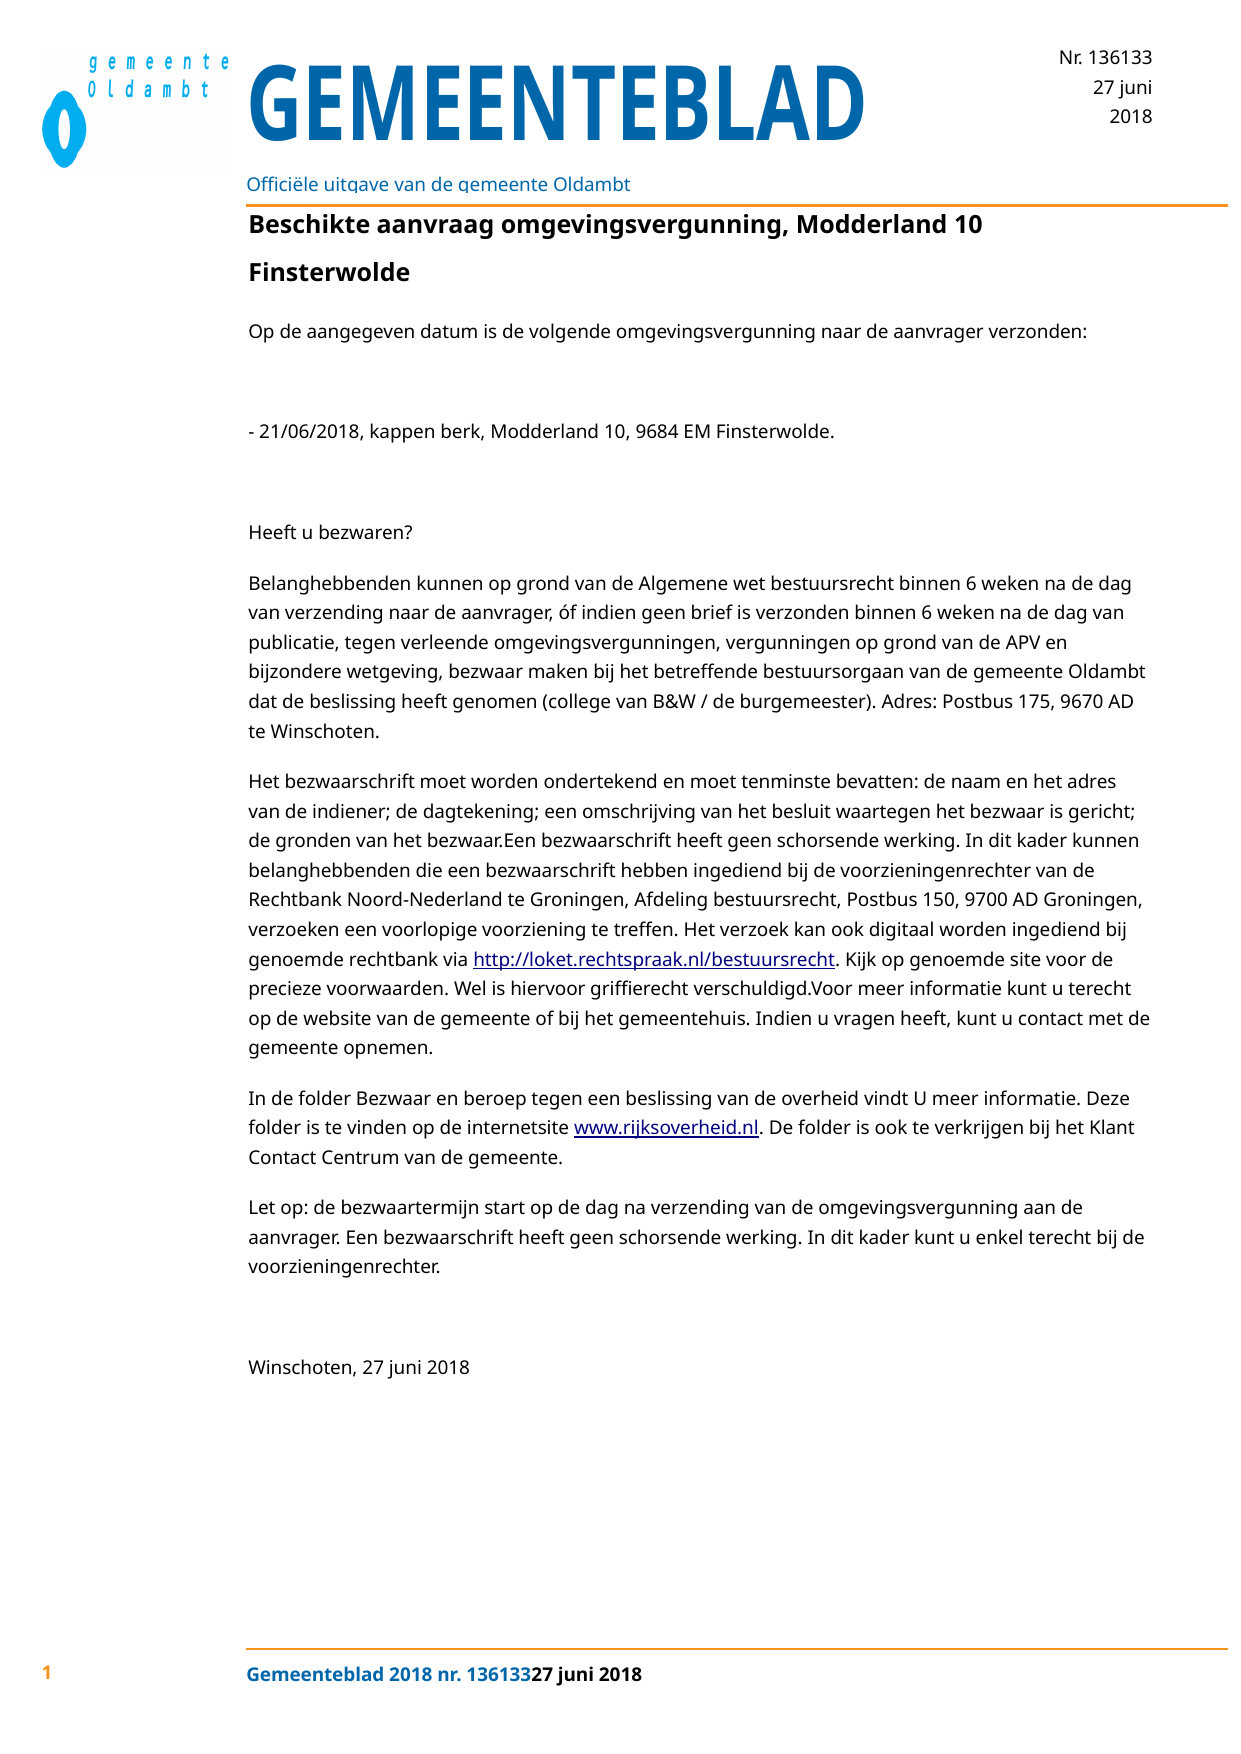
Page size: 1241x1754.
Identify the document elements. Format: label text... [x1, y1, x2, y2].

text Het bezwaarschrift moet worden ondertekend en moet tenminste bevatten: de naam en het adres van de indiener; de dagtekening; een omschrijving van het besluit waartegen het bezwaar is gericht; de gronden van het bezwaar.Een bezwaarschrift heeft geen schorsende werking. In dit kader kunnen belanghebbenden die een bezwaarschrift hebben ingediend bij de voorzieningenrechter van de Rechtbank Noord-Nederland te Groningen, Afdeling bestuursrecht, Postbus 150, 9700 AD Groningen, verzoeken een voorlopige voorziening te treffen. Het verzoek kan ook digitaal worden ingediend bij genoemde rechtbank via http://loket.rechtspraak.nl/bestuursrecht. Kijk op genoemde site voor de precieze voorwaarden. Wel is hiervoor griffierecht verschuldigd.Voor meer informatie kunt u terecht op de website van de gemeente of bij het gemeentehuis. Indien u vragen heeft, kunt u contact met de gemeente opnemen. [248, 768, 1152, 1060]
text Op de aangegeven datum is de volgende omgevingsvergunning naar de aanvrager verzonden: [248, 318, 1152, 344]
text In de folder Bezwaar en beroep tegen een beslissing van de overheid vindt U meer informatie. Deze folder is te vinden op de internetsite www.rijksoverheid.nl. De folder is ook te verkrijgen bij het Klant Contact Centrum van de gemeente. [248, 1085, 1152, 1170]
text Heeft u bezwaren? [248, 519, 1152, 545]
text - 21/06/2018, kappen berk, Modderland 10, 9684 EM Finsterwolde. [248, 419, 1152, 444]
text Winschoten, 27 juni 2018 [248, 1354, 1152, 1380]
picture [41, 47, 231, 172]
text Belanghebbenden kunnen op grond van de Algemene wet bestuursrecht binnen 6 weken na de dag van verzending naar de aanvrager, óf indien geen brief is verzonden binnen 6 weken na de dag van publicatie, tegen verleende omgevingsvergunningen, vergunningen op grond van de APV en bijzondere wetgeving, bezwaar maken bij het betreffende bestuursorgaan van de gemeente Oldambt dat de beslissing heeft genomen (college van B&W / de burgemeester). Adres: Postbus 175, 9670 AD te Winschoten. [248, 570, 1152, 744]
text Beschikte aanvraag omgevingsvergunning, Modderland 10 Finsterwolde [248, 207, 1152, 288]
text Let op: de bezwaartermijn start op de dag na verzending van de omgevingsvergunning aan de aanvrager. Een bezwaarschrift heeft geen schorsende werking. In dit kader kunt u enkel terecht bij de voorzieningenrechter. [248, 1194, 1152, 1279]
